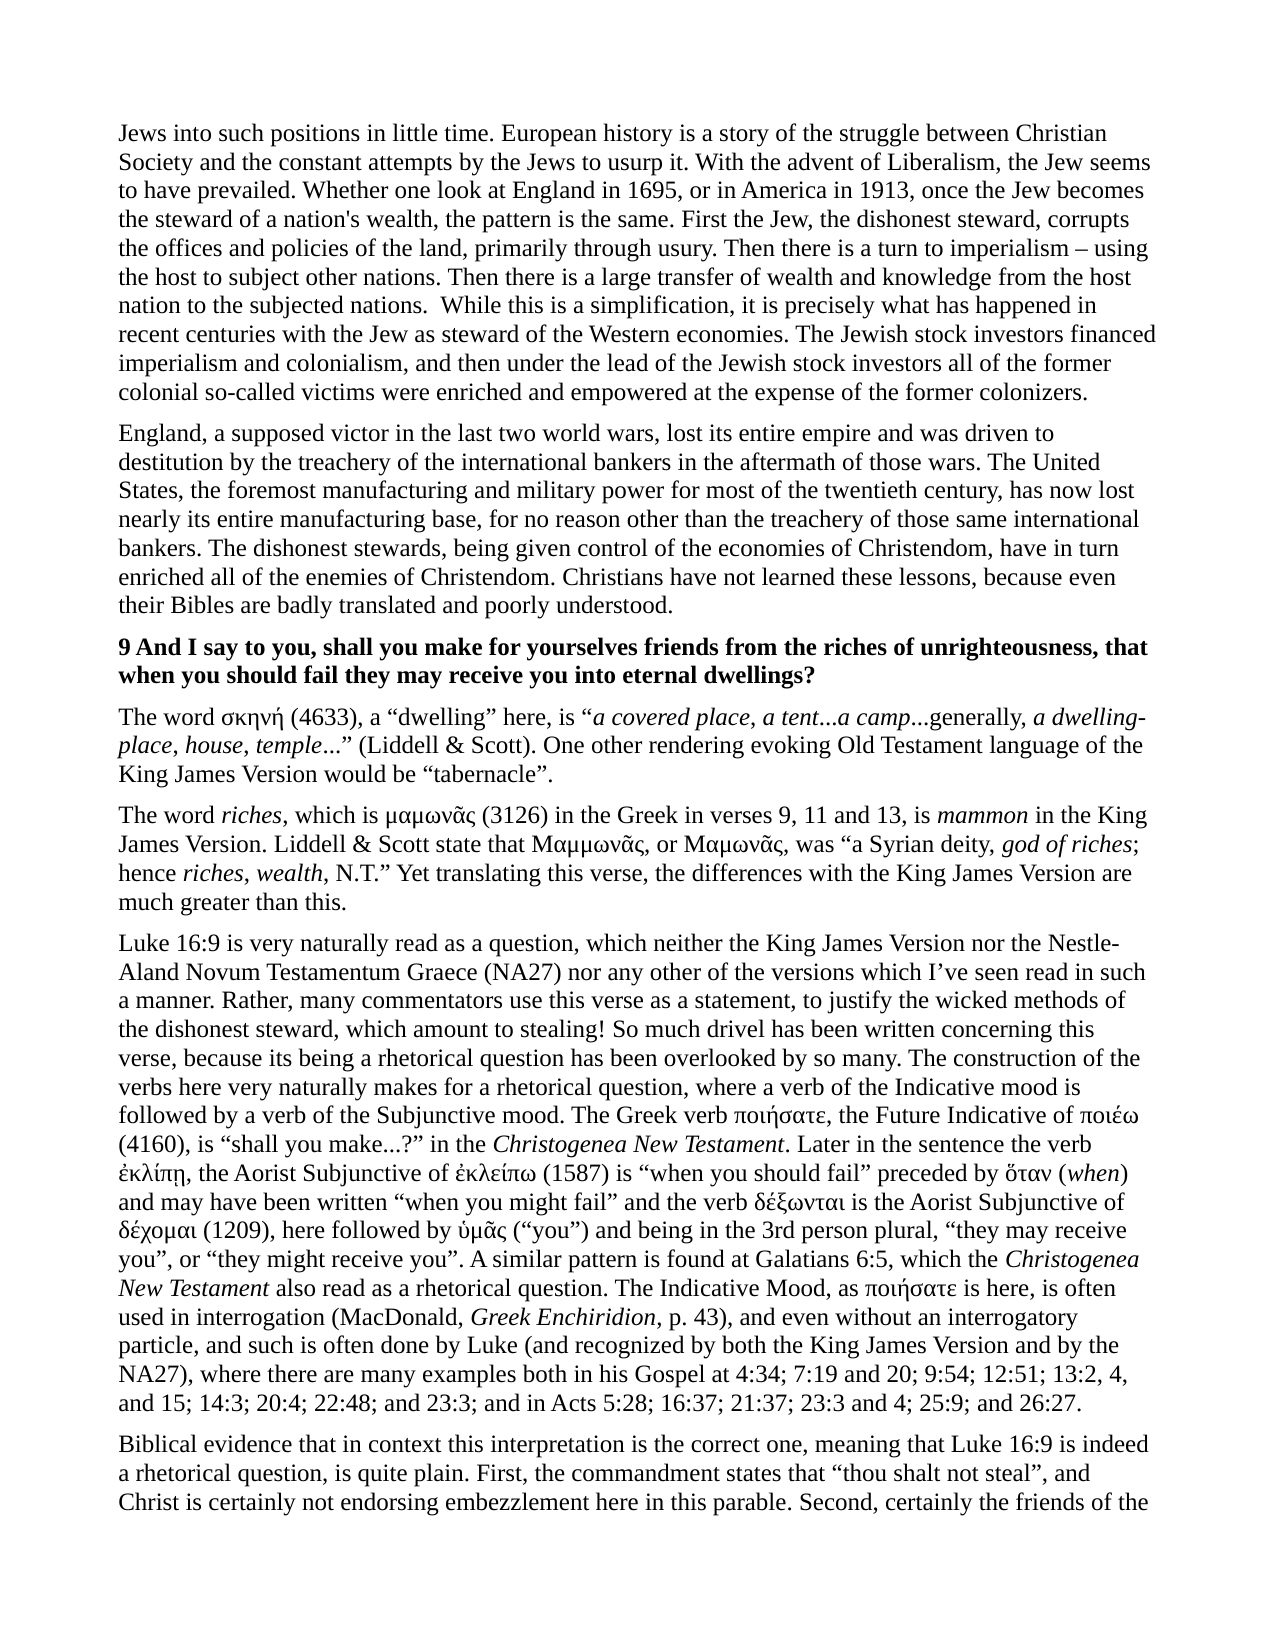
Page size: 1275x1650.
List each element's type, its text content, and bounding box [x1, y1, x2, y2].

text The word riches, which is μαμωνᾶς (3126) in the Greek in verses 9, 11 and 13, is mammon in the King James Version. Liddell & Scott state that Μαμμωνᾶς, or Μαμωνᾶς, was “a Syrian deity, god of riches; hence riches, wealth, N.T.” Yet translating this verse, the differences with the King James Version are much greater than this. [118, 801, 1157, 916]
text Luke 16:9 is very naturally read as a question, which neither the King James Version nor the Nestle-Aland Novum Testamentum Graece (NA27) nor any other of the versions which I’ve seen read in such a manner. Rather, many commentators use this verse as a statement, to justify the wicked methods of the dishonest steward, which amount to stealing! So much drivel has been written concerning this verse, because its being a rhetorical question has been overlooked by so many. The construction of the verbs here very naturally makes for a rhetorical question, where a verb of the Indicative mood is followed by a verb of the Subjunctive mood. The Greek verb ποιήσατε, the Future Indicative of ποιέω (4160), is “shall you make...?” in the Christogenea New Testament. Later in the sentence the verb ἐκλίπῃ, the Aorist Subjunctive of ἐκλείπω (1587) is “when you should fail” preceded by ὅταν (when) and may have been written “when you might fail” and the verb δέξωνται is the Aorist Subjunctive of δέχομαι (1209), here followed by ὑμᾶς (“you”) and being in the 3rd person plural, “they may receive you”, or “they might receive you”. A similar pattern is found at Galatians 6:5, which the Christogenea New Testament also read as a rhetorical question. The Indicative Mood, as ποιήσατε is here, is often used in interrogation (MacDonald, Greek Enchiridion, p. 43), and even without an interrogatory particle, and such is often done by Luke (and recognized by both the King James Version and by the NA27), where there are many examples both in his Gospel at 4:34; 7:19 and 20; 9:54; 12:51; 13:2, 4, and 15; 14:3; 20:4; 22:48; and 23:3; and in Acts 5:28; 16:37; 21:37; 23:3 and 4; 25:9; and 26:27. [118, 928, 1157, 1417]
text Jews into such positions in little time. European history is a story of the struggle between Christian Society and the constant attempts by the Jews to usurp it. With the advent of Liberalism, the Jew seems to have prevailed. Whether one look at England in 1695, or in America in 1913, once the Jew becomes the steward of a nation's wealth, the pattern is the same. First the Jew, the dishonest steward, corrupts the offices and policies of the land, primarily through usury. Then there is a turn to imperialism – using the host to subject other nations. Then there is a large transfer of wealth and knowledge from the host nation to the subjected nations. While this is a simplification, it is precisely what has happened in recent centuries with the Jew as steward of the Western economies. The Jewish stock investors financed imperialism and colonialism, and then under the lead of the Jewish stock investors all of the former colonial so-called victims were enriched and empowered at the expense of the former colonizers. [118, 118, 1157, 406]
text The word σκηνή (4633), a “dwelling” here, is “a covered place, a tent...a camp...generally, a dwelling-place, house, temple...” (Liddell & Scott). One other rendering evoking Old Testament language of the King James Version would be “tabernacle”. [118, 702, 1157, 788]
text England, a supposed victor in the last two world wars, lost its entire empire and was driven to destitution by the treachery of the international bankers in the aftermath of those wars. The United States, the foremost manufacturing and military power for most of the twentieth century, has now lost nearly its entire manufacturing base, for no reason other than the treachery of those same international bankers. The dishonest stewards, being given control of the economies of Christendom, have in turn enriched all of the enemies of Christendom. Christians have not learned these lessons, because even their Bibles are badly translated and poorly understood. [118, 418, 1157, 619]
text 9 And I say to you, shall you make for yourselves friends from the riches of unrighteousness, that when you should fail they may receive you into eternal dwellings? [118, 632, 1157, 689]
text Biblical evidence that in context this interpretation is the correct one, meaning that Luke 16:9 is indeed a rhetorical question, is quite plain. First, the commandment states that “thou shalt not steal”, and Christ is certainly not endorsing embezzlement here in this parable. Second, certainly the friends of the [118, 1429, 1157, 1516]
